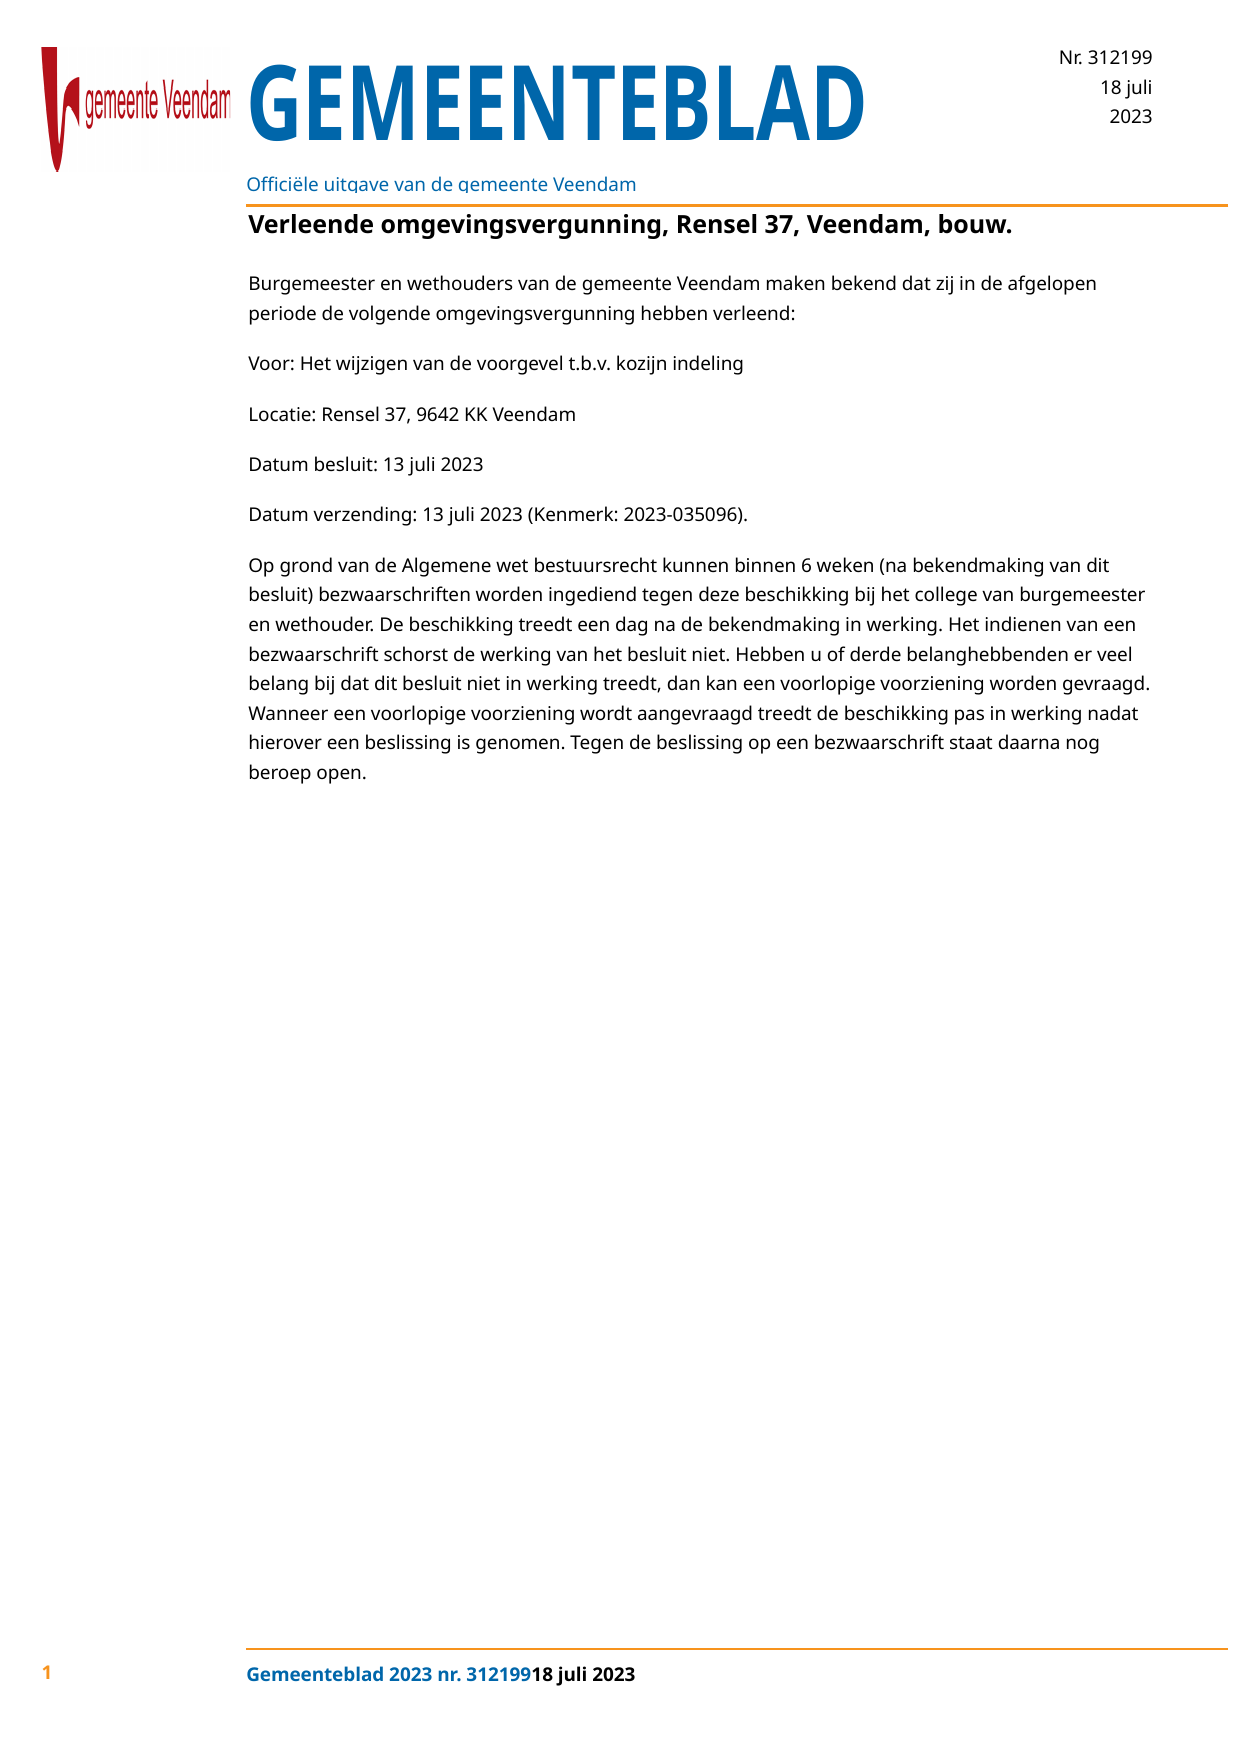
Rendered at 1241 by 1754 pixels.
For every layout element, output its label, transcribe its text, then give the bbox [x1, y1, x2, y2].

picture [41, 47, 231, 172]
text Datum besluit: 13 juli 2023 [248, 451, 1152, 477]
text Locatie: Rensel 37, 9642 KK Veendam [248, 401, 1152, 426]
text Verleende omgevingsvergunning, Rensel 37, Veendam, bouw. [248, 207, 1152, 241]
text Voor: Het wijzigen van de voorgevel t.b.v. kozijn indeling [248, 350, 1152, 376]
text Op grond van de Algemene wet bestuursrecht kunnen binnen 6 weken (na bekendmaking van dit besluit) bezwaarschriften worden ingediend tegen deze beschikking bij het college van burgemeester en wethouder. De beschikking treedt een dag na de bekendmaking in werking. Het indienen van een bezwaarschrift schorst de werking van het besluit niet. Hebben u of derde belanghebbenden er veel belang bij dat dit besluit niet in werking treedt, dan kan een voorlopige voorziening worden gevraagd. Wanneer een voorlopige voorziening wordt aangevraagd treedt de beschikking pas in werking nadat hierover een beslissing is genomen. Tegen de beslissing op een bezwaarschrift staat daarna nog beroep open. [248, 552, 1152, 785]
text Datum verzending: 13 juli 2023 (Kenmerk: 2023-035096). [248, 502, 1152, 527]
text Burgemeester en wethouders van de gemeente Veendam maken bekend dat zij in de afgelopen periode de volgende omgevingsvergunning hebben verleend: [248, 270, 1152, 326]
